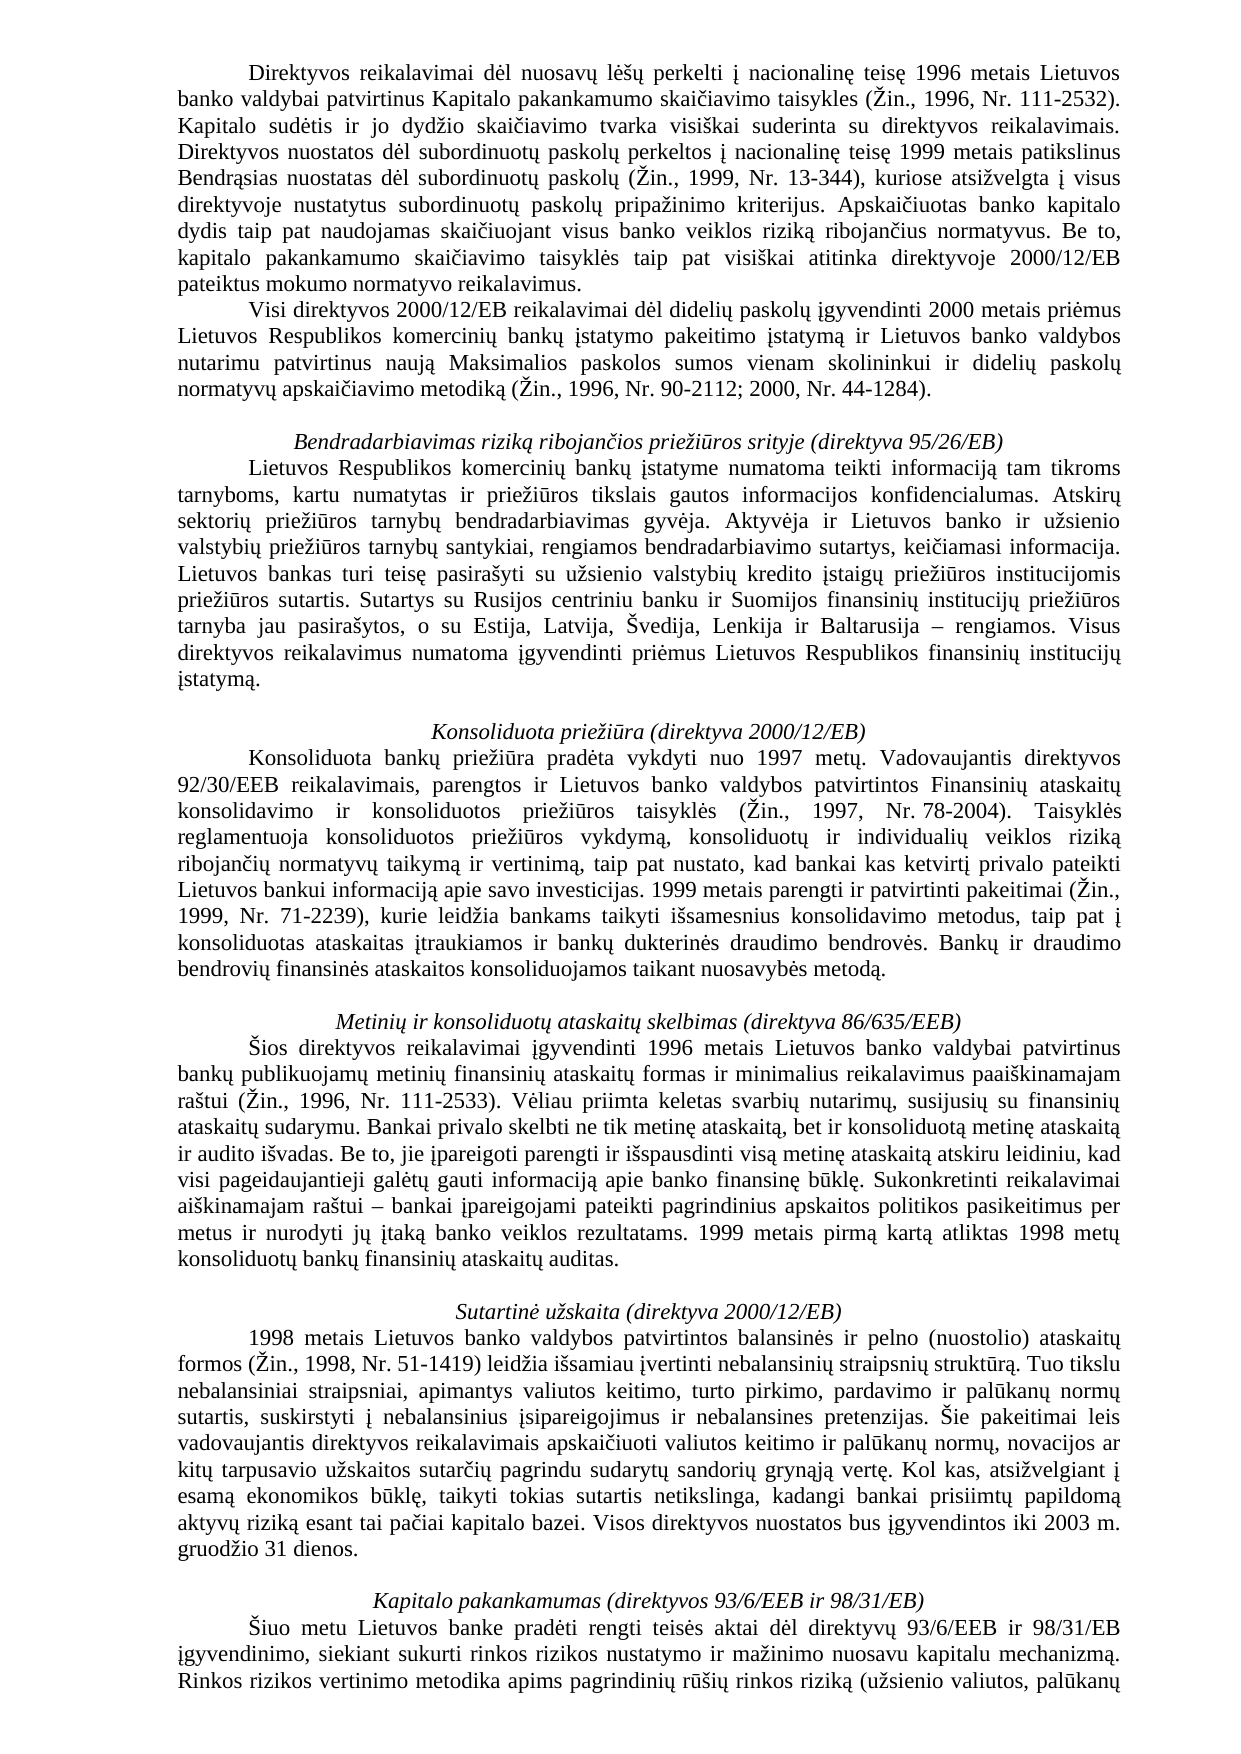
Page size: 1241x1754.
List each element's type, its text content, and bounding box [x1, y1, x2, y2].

text Kapitalo pakankamumas (direktyvos 93/6/EEB ir 98/31/EB) [177, 1588, 1122, 1614]
text Šios direktyvos reikalavimai įgyvendinti 1996 metais Lietuvos banko valdybai patvirtinus bankų publikuojamų metinių finansinių ataskaitų formas ir minimalius reikalavimus paaiškinamajam raštui (Žin., 1996, Nr. 111-2533). Vėliau priimta keletas svarbių nutarimų, susijusių su finansinių ataskaitų sudarymu. Bankai privalo skelbti ne tik metinę ataskaitą, bet ir konsoliduotą metinę ataskaitą ir audito išvadas. Be to, jie įpareigoti parengti ir išspausdinti visą metinę ataskaitą atskiru leidiniu, kad visi pageidaujantieji galėtų gauti informaciją apie banko finansinę būklę. Sukonkretinti reikalavimai aiškinamajam raštui – bankai įpareigojami pateikti pagrindinius apskaitos politikos pasikeitimus per metus ir nurodyti jų įtaką banko veiklos rezultatams. 1999 metais pirmą kartą atliktas 1998 metų konsoliduotų bankų finansinių ataskaitų auditas. [177, 1034, 1122, 1271]
text Konsoliduota priežiūra (direktyva 2000/12/EB) [177, 718, 1122, 744]
text Šiuo metu Lietuvos banke pradėti rengti teisės aktai dėl direktyvų 93/6/EEB ir 98/31/EB įgyvendinimo, siekiant sukurti rinkos rizikos nustatymo ir mažinimo nuosavu kapitalu mechanizmą. Rinkos rizikos vertinimo metodika apims pagrindinių rūšių rinkos riziką (užsienio valiutos, palūkanų [177, 1614, 1122, 1693]
text Konsoliduota bankų priežiūra pradėta vykdyti nuo 1997 metų. Vadovaujantis direktyvos 92/30/EEB reikalavimais, parengtos ir Lietuvos banko valdybos patvirtintos Finansinių ataskaitų konsolidavimo ir konsoliduotos priežiūros taisyklės (Žin., 1997, Nr. 78-2004). Taisyklės reglamentuoja konsoliduotos priežiūros vykdymą, konsoliduotų ir individualių veiklos riziką ribojančių normatyvų taikymą ir vertinimą, taip pat nustato, kad bankai kas ketvirtį privalo pateikti Lietuvos bankui informaciją apie savo investicijas. 1999 metais parengti ir patvirtinti pakeitimai (Žin., 1999, Nr. 71-2239), kurie leidžia bankams taikyti išsamesnius konsolidavimo metodus, taip pat į konsoliduotas ataskaitas įtraukiamos ir bankų dukterinės draudimo bendrovės. Bankų ir draudimo bendrovių finansinės ataskaitos konsoliduojamos taikant nuosavybės metodą. [177, 744, 1122, 981]
text Lietuvos Respublikos komercinių bankų įstatyme numatoma teikti informaciją tam tikroms tarnyboms, kartu numatytas ir priežiūros tikslais gautos informacijos konfidencialumas. Atskirų sektorių priežiūros tarnybų bendradarbiavimas gyvėja. Aktyvėja ir Lietuvos banko ir užsienio valstybių priežiūros tarnybų santykiai, rengiamos bendradarbiavimo sutartys, keičiamasi informacija. Lietuvos bankas turi teisę pasirašyti su užsienio valstybių kredito įstaigų priežiūros institucijomis priežiūros sutartis. Sutartys su Rusijos centriniu banku ir Suomijos finansinių institucijų priežiūros tarnyba jau pasirašytos, o su Estija, Latvija, Švedija, Lenkija ir Baltarusija – rengiamos. Visus direktyvos reikalavimus numatoma įgyvendinti priėmus Lietuvos Respublikos finansinių institucijų įstatymą. [177, 454, 1122, 692]
text Direktyvos reikalavimai dėl nuosavų lėšų perkelti į nacionalinę teisę 1996 metais Lietuvos banko valdybai patvirtinus Kapitalo pakankamumo skaičiavimo taisykles (Žin., 1996, Nr. 111-2532). Kapitalo sudėtis ir jo dydžio skaičiavimo tvarka visiškai suderinta su direktyvos reikalavimais. Direktyvos nuostatos dėl subordinuotų paskolų perkeltos į nacionalinę teisę 1999 metais patikslinus Bendrąsias nuostatas dėl subordinuotų paskolų (Žin., 1999, Nr. 13-344), kuriose atsižvelgta į visus direktyvoje nustatytus subordinuotų paskolų pripažinimo kriterijus. Apskaičiuotas banko kapitalo dydis taip pat naudojamas skaičiuojant visus banko veiklos riziką ribojančius normatyvus. Be to, kapitalo pakankamumo skaičiavimo taisyklės taip pat visiškai atitinka direktyvoje 2000/12/EB pateiktus mokumo normatyvo reikalavimus. [177, 59, 1122, 296]
text Bendradarbiavimas riziką ribojančios priežiūros srityje (direktyva 95/26/EB) [177, 428, 1122, 454]
text 1998 metais Lietuvos banko valdybos patvirtintos balansinės ir pelno (nuostolio) ataskaitų formos (Žin., 1998, Nr. 51-1419) leidžia išsamiau įvertinti nebalansinių straipsnių struktūrą. Tuo tikslu nebalansiniai straipsniai, apimantys valiutos keitimo, turto pirkimo, pardavimo ir palūkanų normų sutartis, suskirstyti į nebalansinius įsipareigojimus ir nebalansines pretenzijas. Šie pakeitimai leis vadovaujantis direktyvos reikalavimais apskaičiuoti valiutos keitimo ir palūkanų normų, novacijos ar kitų tarpusavio užskaitos sutarčių pagrindu sudarytų sandorių grynąją vertę. Kol kas, atsižvelgiant į esamą ekonomikos būklę, taikyti tokias sutartis netikslinga, kadangi bankai prisiimtų papildomą aktyvų riziką esant tai pačiai kapitalo bazei. Visos direktyvos nuostatos bus įgyvendintos iki 2003 m. gruodžio 31 dienos. [177, 1324, 1122, 1561]
text Sutartinė užskaita (direktyva 2000/12/EB) [177, 1298, 1122, 1324]
text Metinių ir konsoliduotų ataskaitų skelbimas (direktyva 86/635/EEB) [177, 1008, 1122, 1034]
text Visi direktyvos 2000/12/EB reikalavimai dėl didelių paskolų įgyvendinti 2000 metais priėmus Lietuvos Respublikos komercinių bankų įstatymo pakeitimo įstatymą ir Lietuvos banko valdybos nutarimu patvirtinus naują Maksimalios paskolos sumos vienam skolininkui ir didelių paskolų normatyvų apskaičiavimo metodiką (Žin., 1996, Nr. 90-2112; 2000, Nr. 44-1284). [177, 296, 1122, 402]
